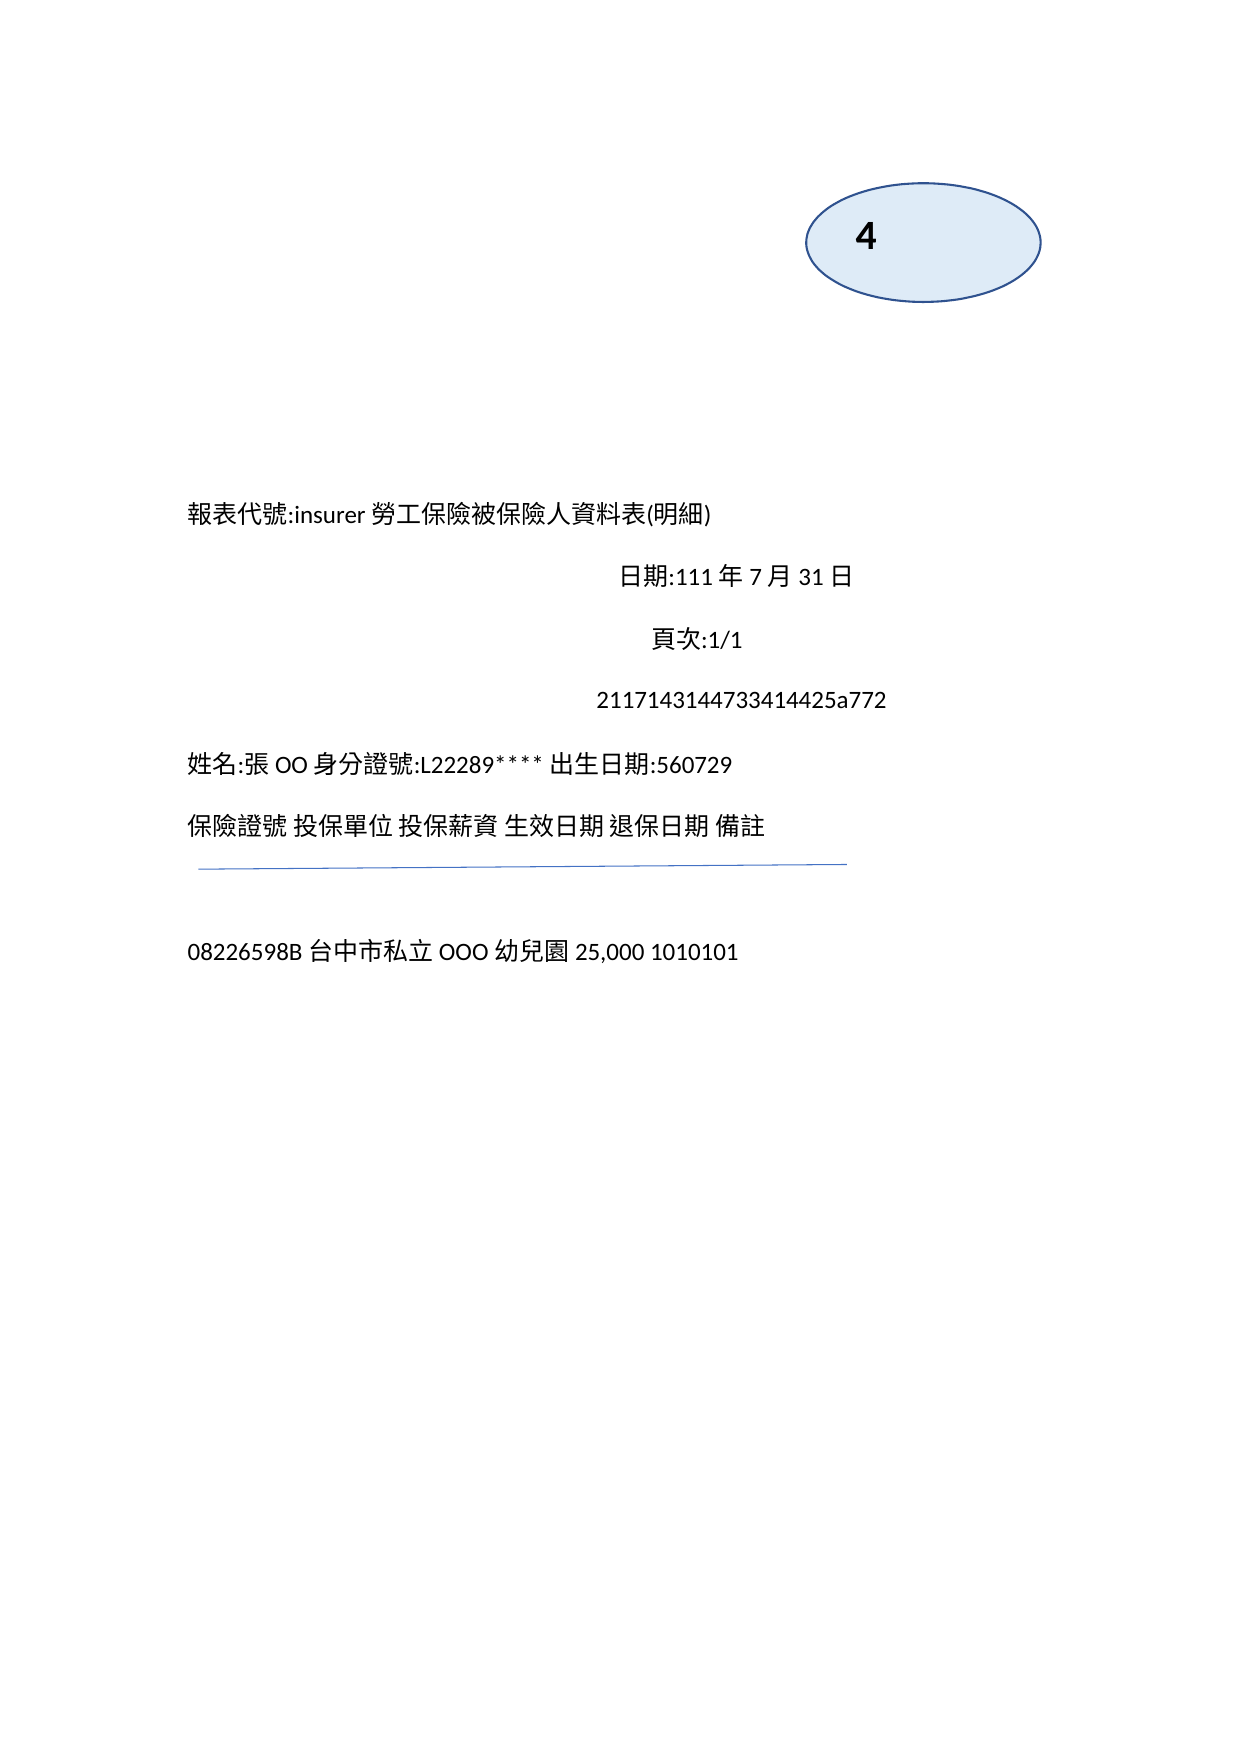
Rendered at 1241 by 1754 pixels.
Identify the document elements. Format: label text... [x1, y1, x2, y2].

text 08226598B 台中市私立 OOO 幼兒園 25,000 1010101 [187, 908, 1053, 971]
text 姓名:張 OO 身分證號:L22289**** 出生日期:560729 [187, 721, 1053, 783]
text 日期:111 年 7 月 31 日 [187, 533, 1053, 596]
text 保險證號 投保單位 投保薪資 生效日期 退保日期 備註 [187, 783, 1053, 846]
text 報表代號:insurer 勞工保險被保險人資料表(明細) [187, 471, 1053, 533]
text 頁次:1/1 [187, 596, 1053, 658]
text 2117143144733414425a772 [187, 658, 1053, 721]
